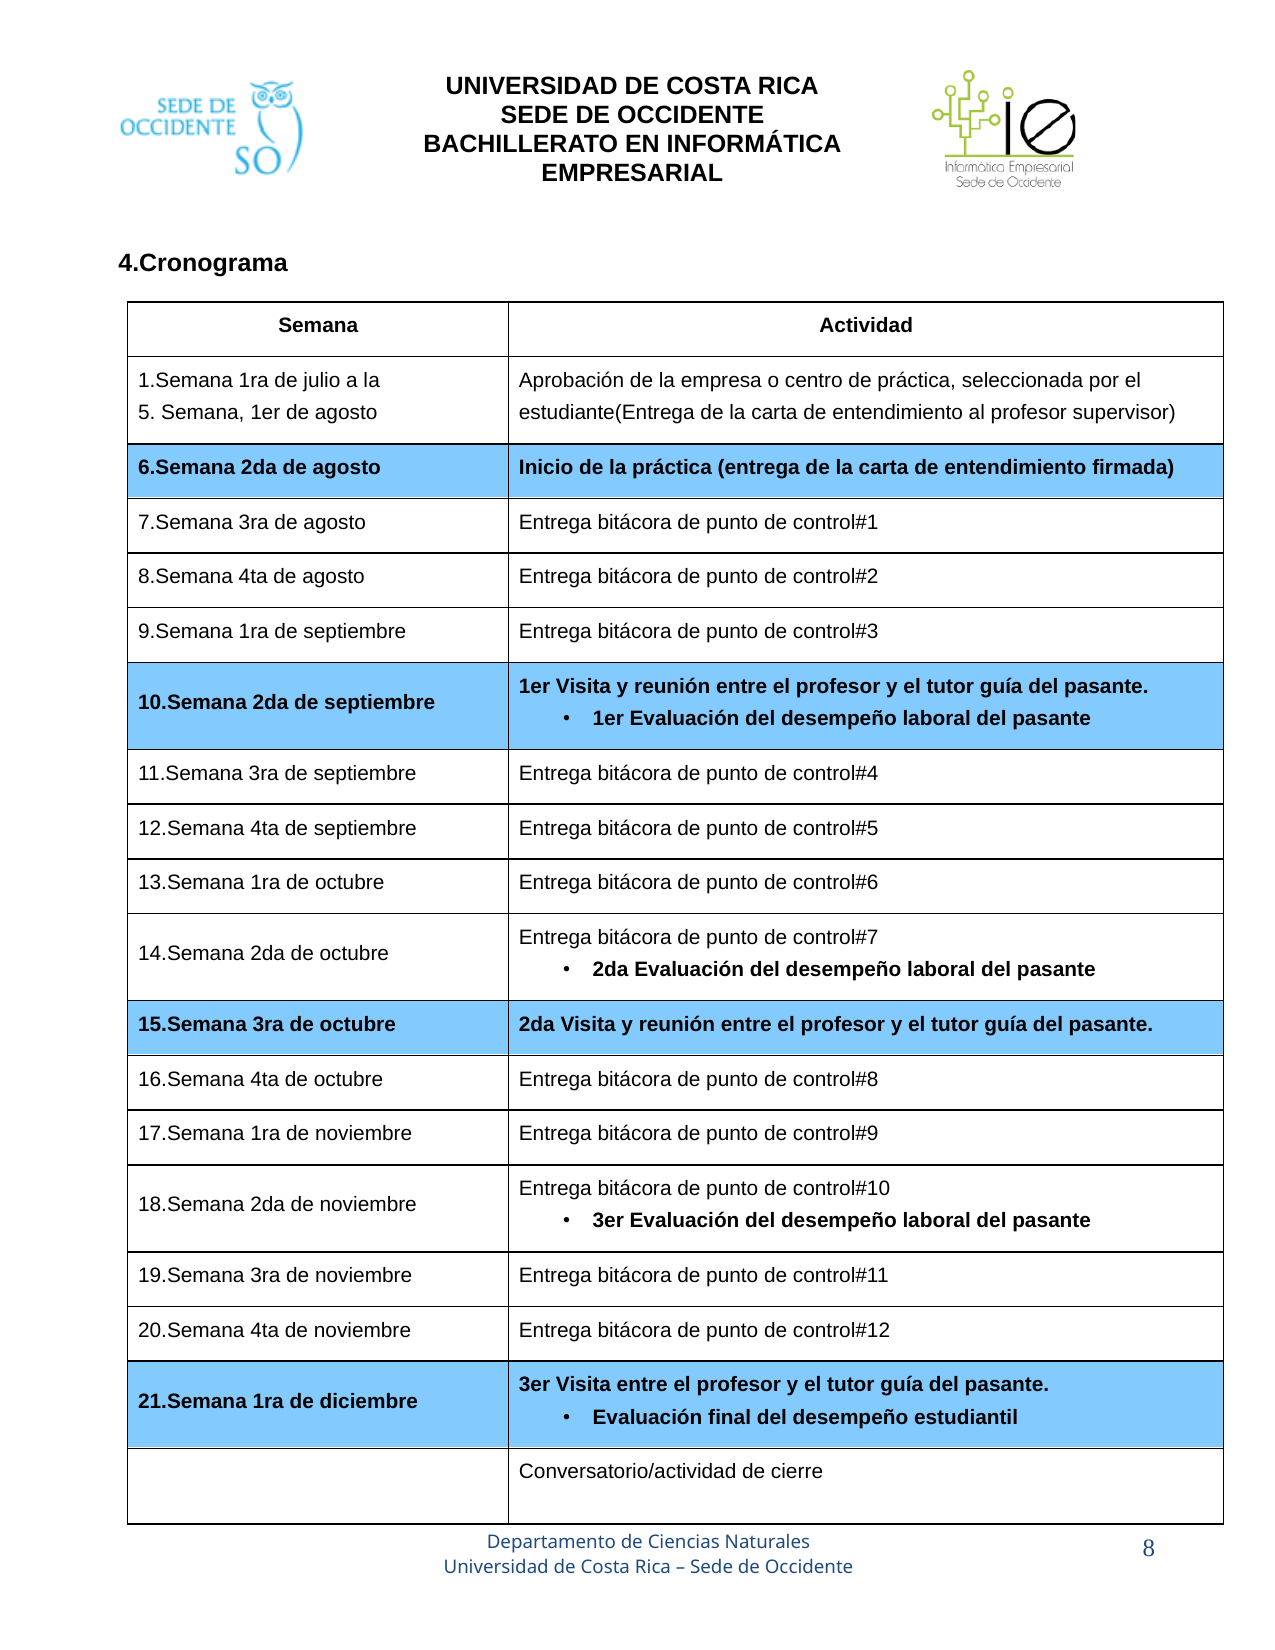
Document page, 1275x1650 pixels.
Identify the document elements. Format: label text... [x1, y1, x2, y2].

table_cell Entrega bitácora de punto de control#12 [509, 1307, 1223, 1360]
table_cell 14.Semana 2da de octubre [128, 914, 508, 1000]
table_cell 6.Semana 2da de agosto [128, 445, 508, 497]
table_cell Entrega bitácora de punto de control#7 2da Evaluación del desempeño laboral del pasante [509, 914, 1223, 1000]
table_cell 9.Semana 1ra de septiembre [128, 608, 508, 662]
table_cell Inicio de la práctica (entrega de la carta de entendimiento firmada) [509, 445, 1223, 497]
table_cell Entrega bitácora de punto de control#6 [509, 860, 1223, 913]
table_cell Aprobación de la empresa o centro de práctica, seleccionada por el estudiante(Entrega de la carta de entendimiento al profesor supervisor) [509, 357, 1223, 443]
table_header Actividad [509, 303, 1223, 356]
table_cell 10.Semana 2da de septiembre [128, 663, 508, 749]
table_cell 8.Semana 4ta de agosto [128, 554, 508, 607]
table_cell 13.Semana 1ra de octubre [128, 860, 508, 913]
table_cell 18.Semana 2da de noviembre [128, 1166, 508, 1251]
table_cell 15.Semana 3ra de octubre [128, 1001, 508, 1054]
table_header Semana [128, 303, 508, 356]
table_cell Entrega bitácora de punto de control#10 3er Evaluación del desempeño laboral del pasante [509, 1166, 1223, 1251]
table_cell Entrega bitácora de punto de control#1 [509, 499, 1223, 552]
table_cell 17.Semana 1ra de noviembre [128, 1111, 508, 1164]
table_cell Entrega bitácora de punto de control#8 [509, 1056, 1223, 1109]
table_cell Conversatorio/actividad de cierre Carta de aceptación y cierre de pasantía. Seguimiento académico-profesional de la práctica empresarial supervisada [509, 1449, 1223, 1523]
table_cell 3er Visita entre el profesor y el tutor guía del pasante. Evaluación final del desempeño estudiantil [509, 1362, 1223, 1447]
table_cell 7.Semana 3ra de agosto [128, 499, 508, 552]
table_cell 2da Visita y reunión entre el profesor y el tutor guía del pasante. [509, 1001, 1223, 1054]
table_cell 1er Visita y reunión entre el profesor y el tutor guía del pasante. 1er Evaluación del desempeño laboral del pasante [509, 663, 1223, 749]
table_cell Entrega bitácora de punto de control#11 [509, 1253, 1223, 1306]
table_cell Entrega bitácora de punto de control#3 [509, 608, 1223, 662]
table_cell 16.Semana 4ta de octubre [128, 1056, 508, 1109]
table_cell 11.Semana 3ra de septiembre [128, 750, 508, 803]
table_cell [128, 1449, 508, 1523]
table_cell 21.Semana 1ra de diciembre [128, 1362, 508, 1447]
table_cell Entrega bitácora de punto de control#5 [509, 805, 1223, 858]
table_cell Entrega bitácora de punto de control#2 [509, 554, 1223, 607]
table_cell 20.Semana 4ta de noviembre [128, 1307, 508, 1360]
table_cell Entrega bitácora de punto de control#4 [509, 750, 1223, 803]
table_cell 19.Semana 3ra de noviembre [128, 1253, 508, 1306]
table_cell 1.Semana 1ra de julio a la 5. Semana, 1er de agosto [128, 357, 508, 443]
table_cell Entrega bitácora de punto de control#9 [509, 1111, 1223, 1164]
table_cell 12.Semana 4ta de septiembre [128, 805, 508, 858]
list Cronograma [118, 248, 1216, 277]
